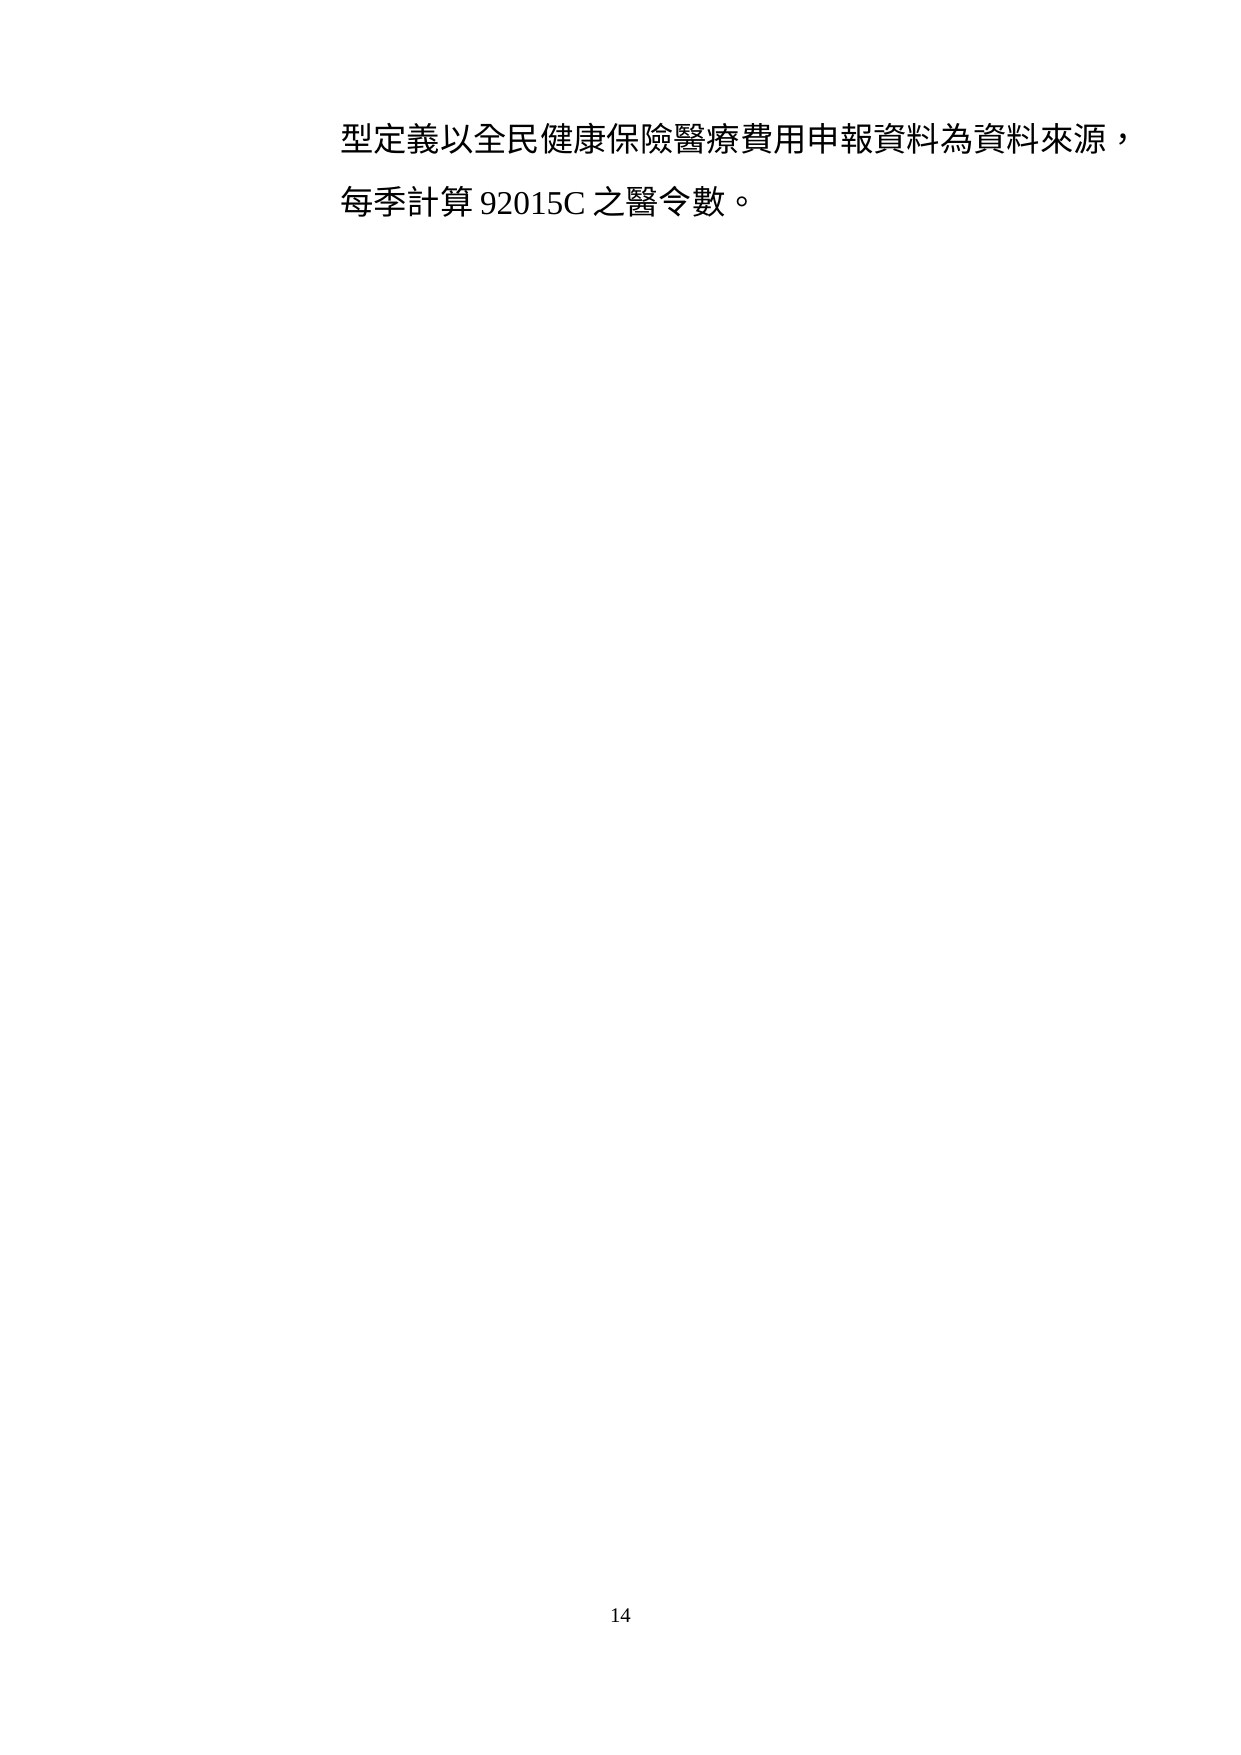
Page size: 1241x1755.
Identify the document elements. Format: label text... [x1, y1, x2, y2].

list 同意新增「執行單純齒切除之數量」指標項目，操作型定義以全民健康保險醫療費用申報資料為資料來源，每季計算92015C之醫令數。 [266, 96, 1122, 221]
